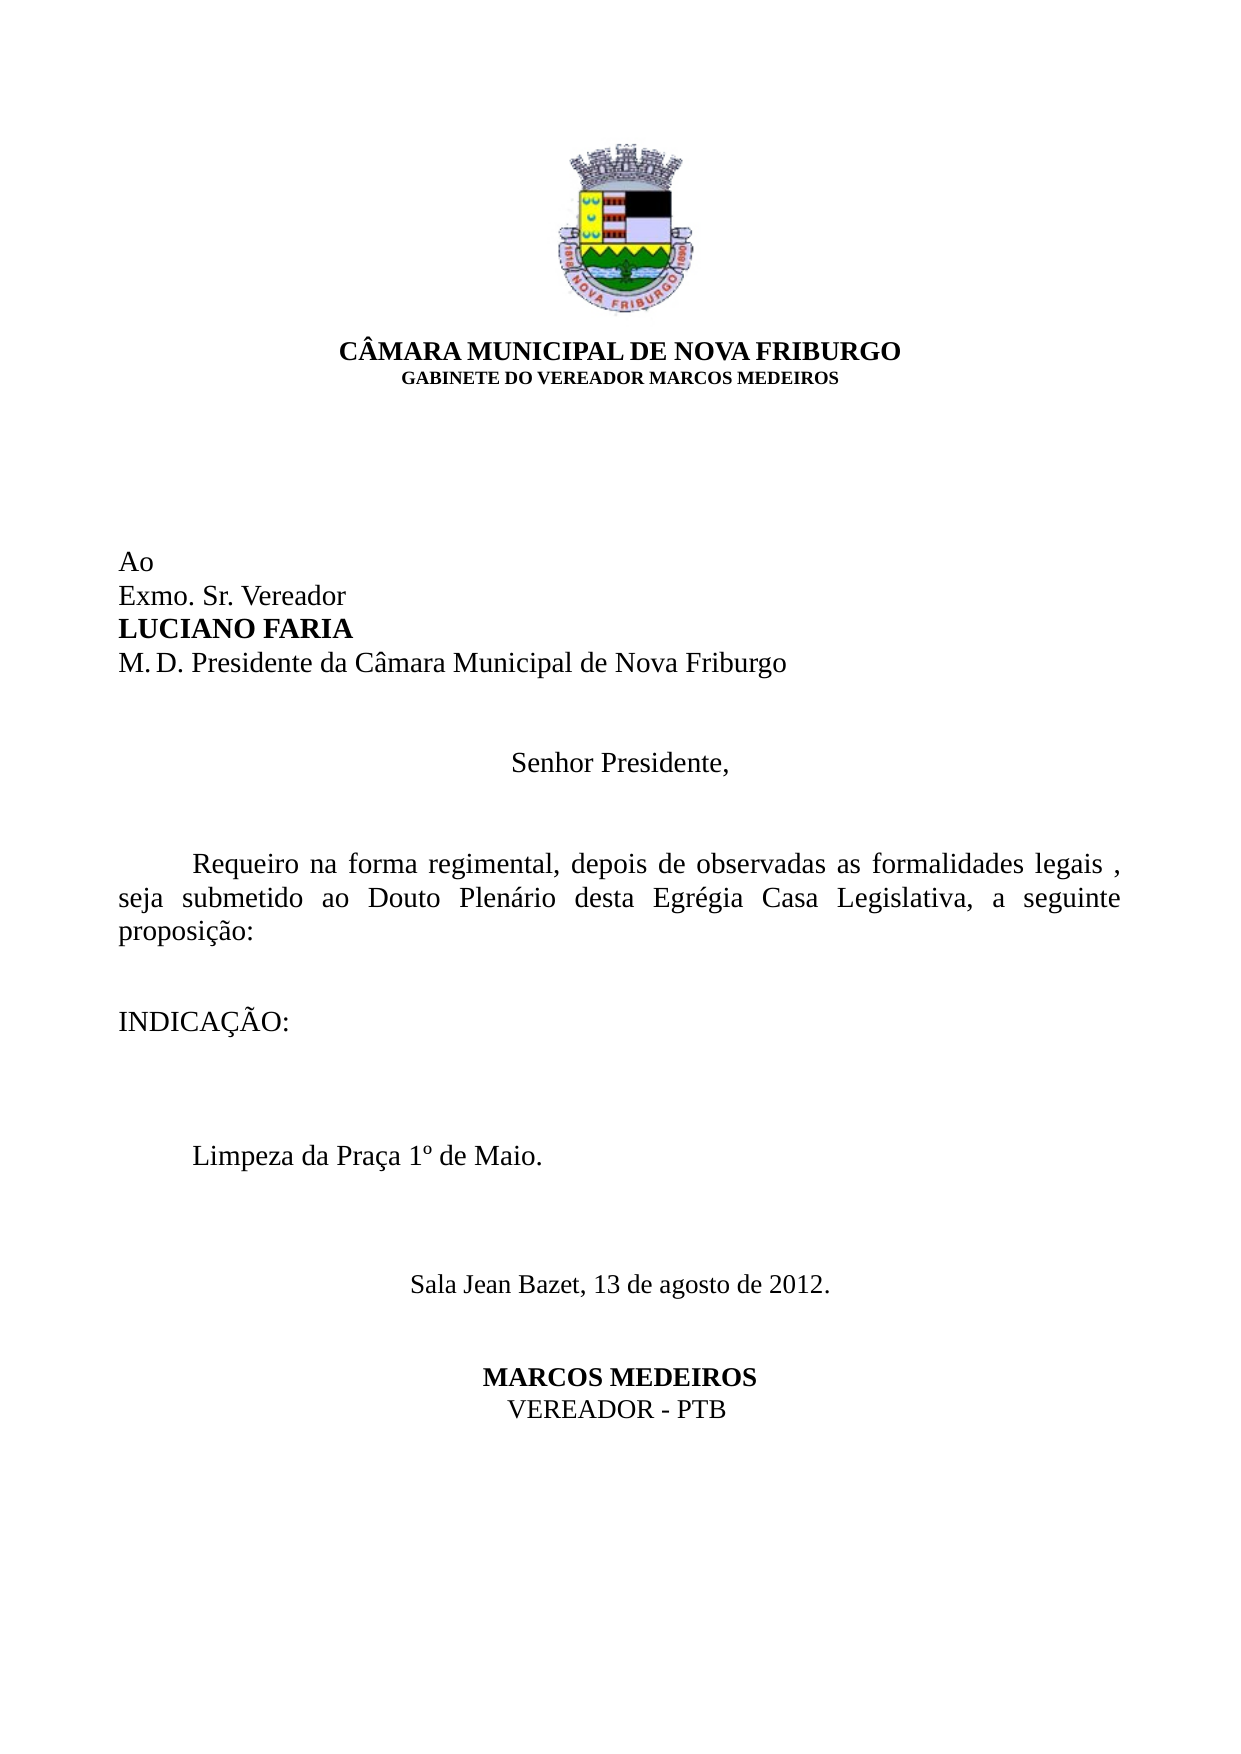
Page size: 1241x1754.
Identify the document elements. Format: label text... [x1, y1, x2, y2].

text Sala Jean Bazet, 13 de agosto de 2012. [118, 1268, 1122, 1299]
picture [537, 127, 703, 327]
text Ao [118, 544, 1122, 578]
text Requeiro na forma regimental, depois de observadas as formalidades legais , seja submetido ao Douto Plenário desta Egrégia Casa Legislativa, a seguinte proposição: [118, 846, 1122, 947]
text MARCOS MEDEIROS [118, 1362, 1122, 1393]
text GABINETE DO VEREADOR MARCOS MEDEIROS [118, 367, 1122, 388]
text INDICAÇÃO: [118, 1004, 1122, 1038]
text Senhor Presidente, [118, 746, 1122, 779]
text CÂMARA MUNICIPAL DE NOVA FRIBURGO [118, 335, 1122, 367]
list D. Presidente da Câmara Municipal de Nova Friburgo [118, 645, 1122, 678]
text Exmo. Sr. Vereador [118, 578, 1122, 611]
text Limpeza da Praça 1º de Maio. [118, 1138, 1122, 1172]
text VEREADOR - PTB [118, 1393, 1122, 1424]
text LUCIANO FARIA [118, 611, 1122, 645]
